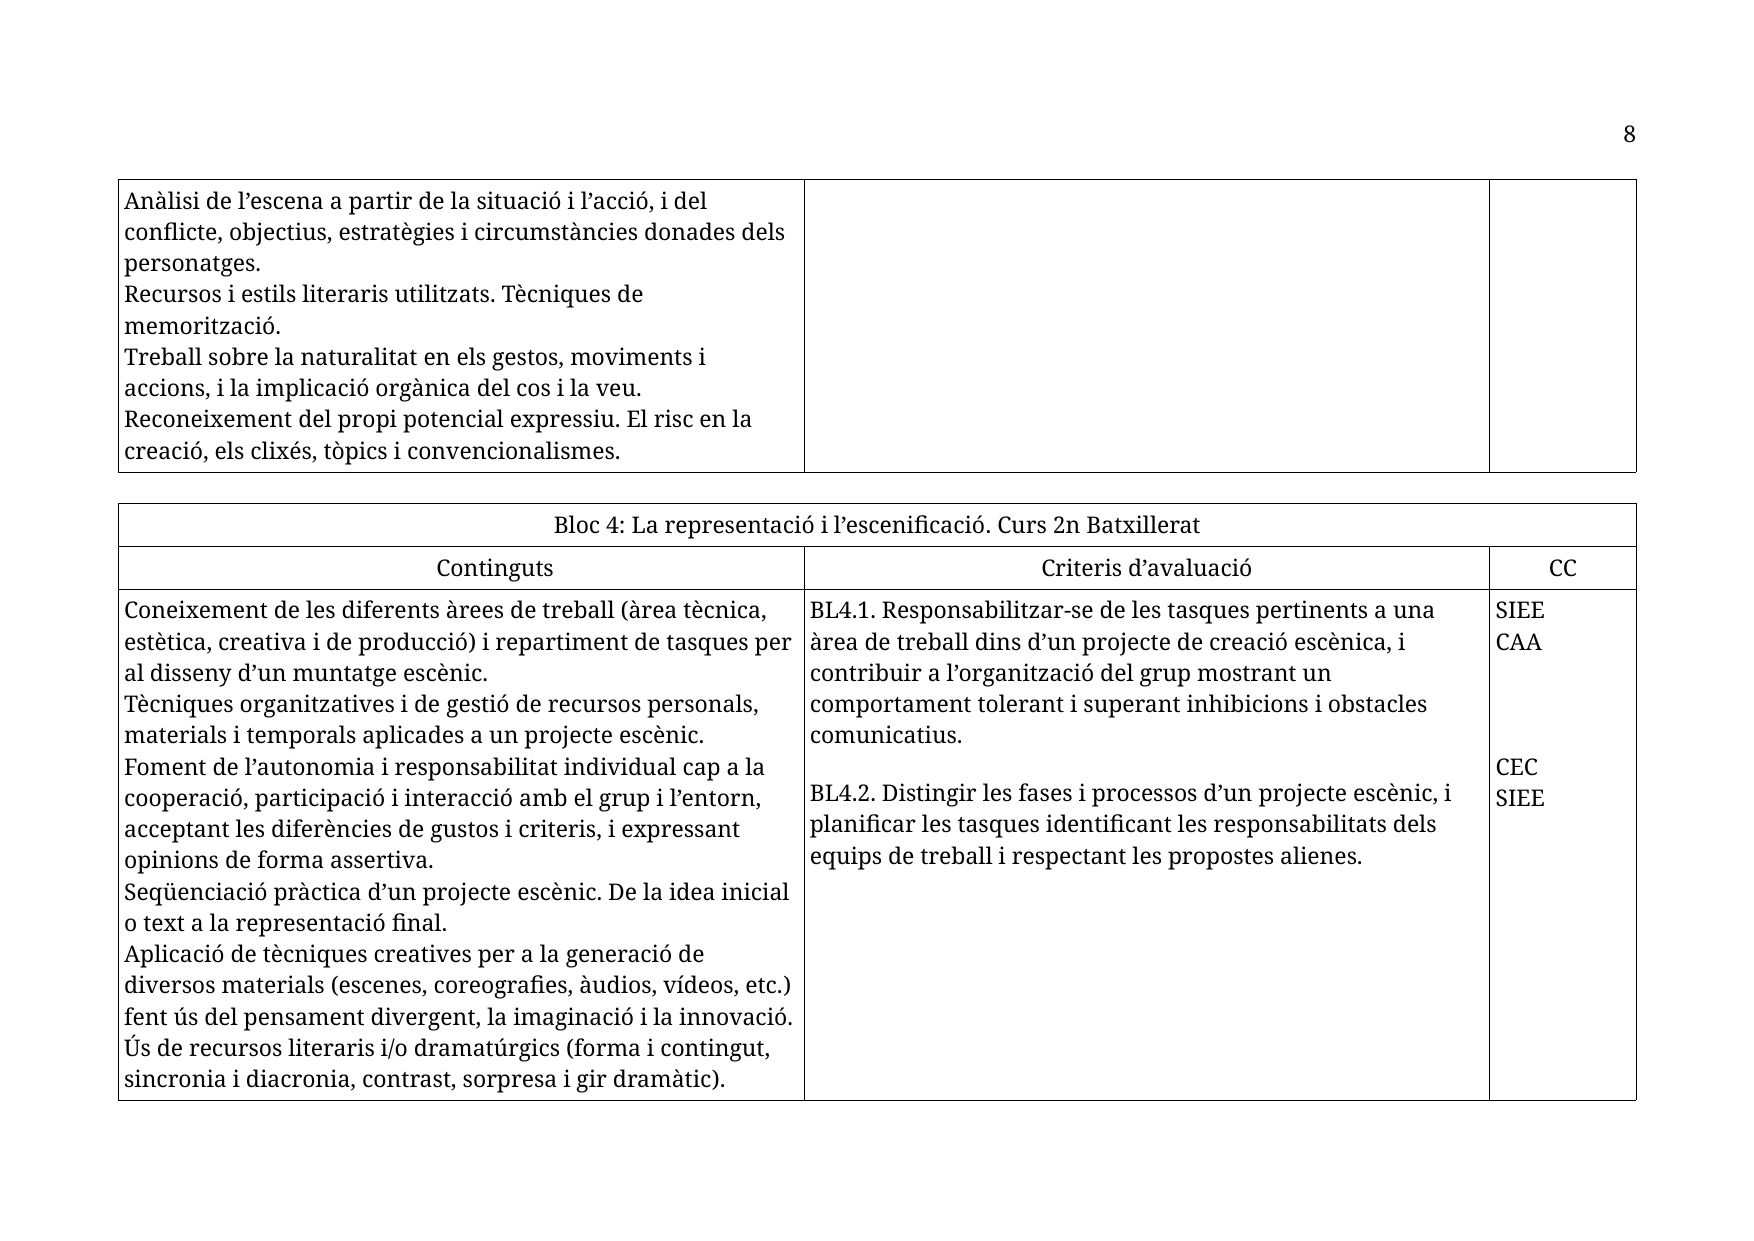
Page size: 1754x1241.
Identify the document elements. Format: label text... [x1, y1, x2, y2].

table_cell Coneixement de les diferents àrees de treball (àrea tècnica, estètica, creativa i de producció) i repartiment de tasques per al disseny d’un muntatge escènic. Tècniques organitzatives i de gestió de recursos personals, materials i temporals aplicades a un projecte escènic. Foment de l’autonomia i responsabilitat individual cap a la cooperació, participació i interacció amb el grup i l’entorn, acceptant les diferències de gustos i criteris, i expressant opinions de forma assertiva. Seqüenciació pràctica d’un projecte escènic. De la idea inicial o text a la representació final. Aplicació de tècniques creatives per a la generació de diversos materials (escenes, coreografies, àudios, vídeos, etc.) fent ús del pensament divergent, la imaginació i la innovació. Ús de recursos literaris i/o dramatúrgics (forma i contingut, sincronia i diacronia, contrast, sorpresa i gir dramàtic). [119, 590, 804, 1100]
table_cell [1490, 180, 1636, 472]
table_cell SIEE CAA CEC SIEE [1490, 590, 1636, 1100]
table_cell Anàlisi de l’escena a partir de la situació i l’acció, i del conflicte, objectius, estratègies i circumstàncies donades dels personatges. Recursos i estils literaris utilitzats. Tècniques de memorització. Treball sobre la naturalitat en els gestos, moviments i accions, i la implicació orgànica del cos i la veu. Reconeixement del propi potencial expressiu. El risc en la creació, els clixés, tòpics i convencionalismes. [119, 180, 804, 472]
table_header Bloc 4: La representació i l’escenificació. Curs 2n Batxillerat [119, 504, 1636, 546]
table_cell Criteris d’avaluació [805, 547, 1489, 589]
table_cell BL4.1. Responsabilitzar-se de les tasques pertinents a una àrea de treball dins d’un projecte de creació escènica, i contribuir a l’organització del grup mostrant un comportament tolerant i superant inhibicions i obstacles comunicatius. BL4.2. Distingir les fases i processos d’un projecte escènic, i planificar les tasques identificant les responsabilitats dels equips de treball i respectant les propostes alienes. [805, 590, 1489, 1100]
table_cell CC [1490, 547, 1636, 589]
table_cell Continguts [119, 547, 804, 589]
table_cell [805, 180, 1489, 472]
